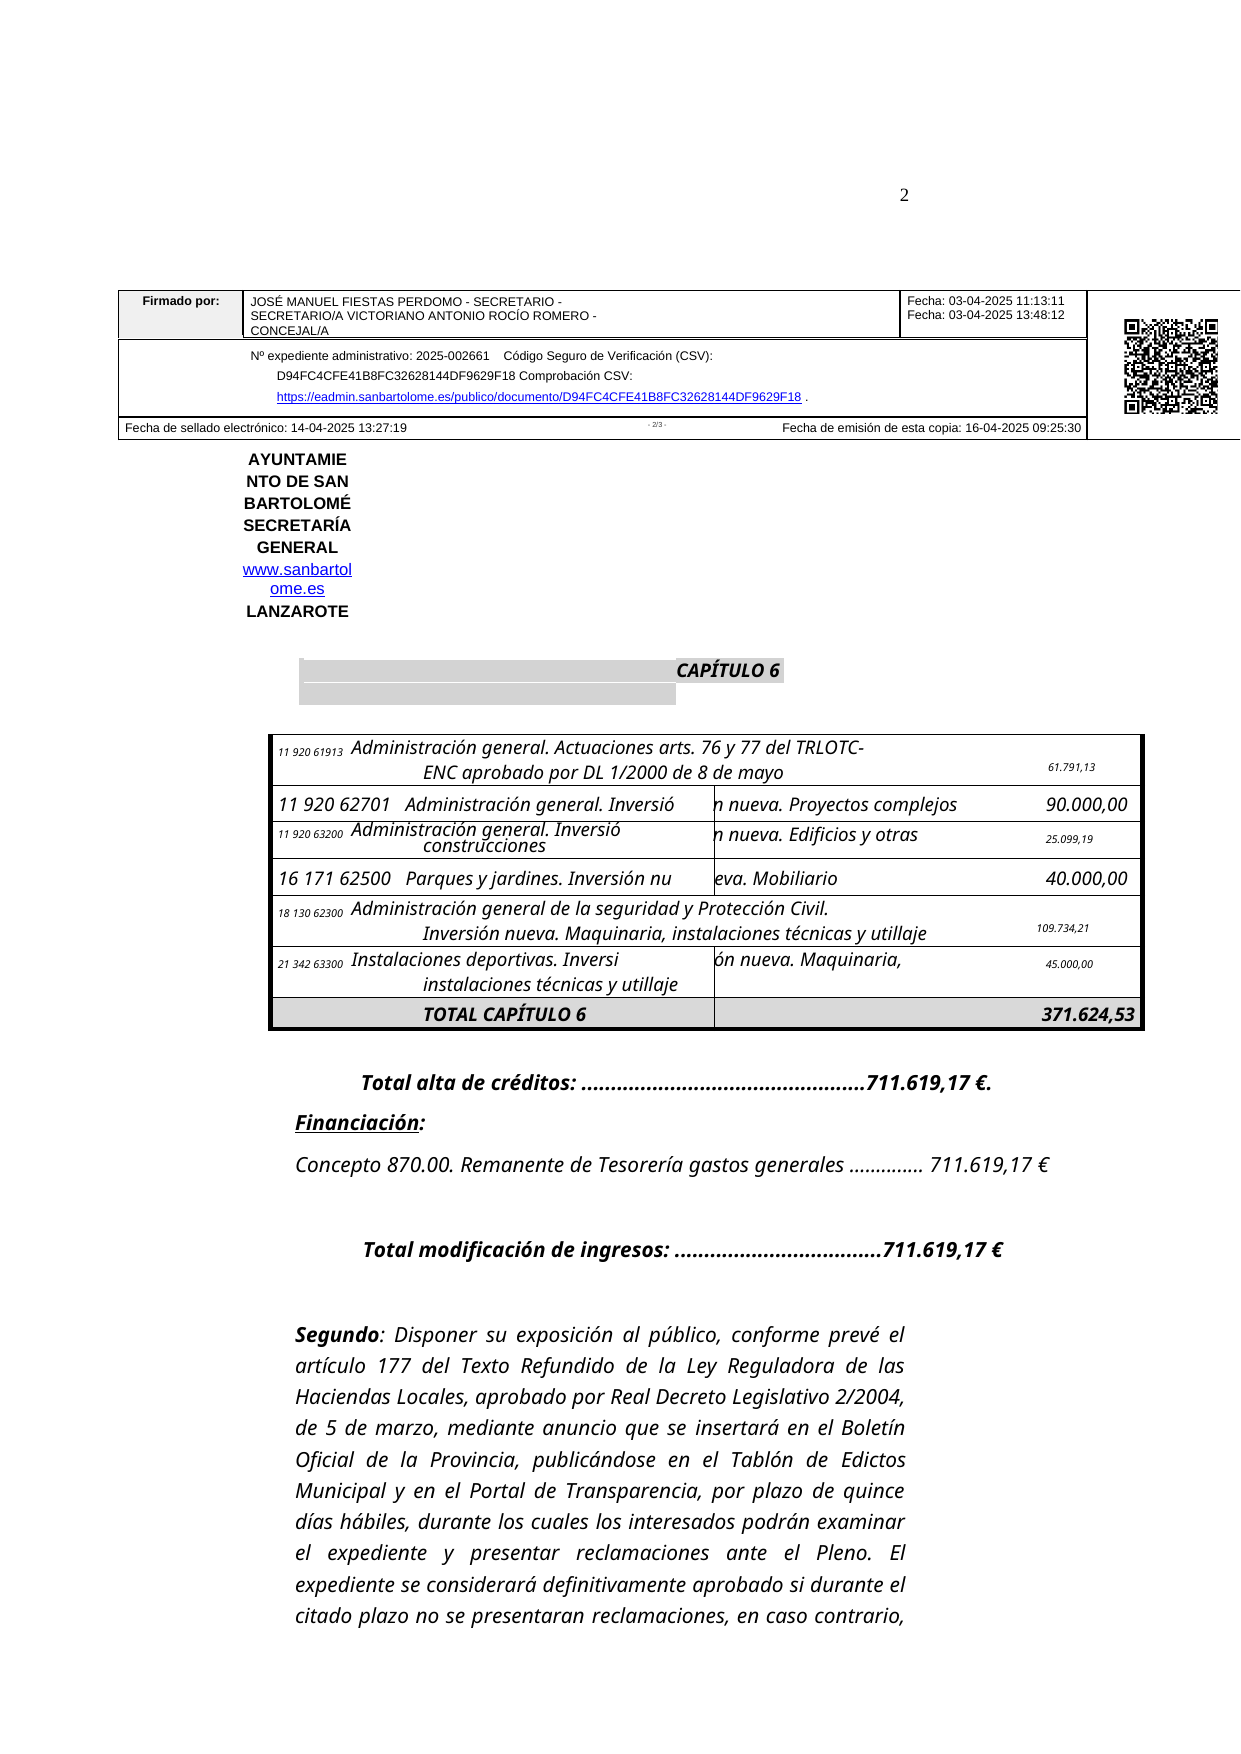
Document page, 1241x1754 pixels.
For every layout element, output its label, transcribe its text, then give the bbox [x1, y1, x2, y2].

table_cell Nº expediente administrativo: 2025-002661 Código Seguro de Verificación (CSV): D94FC4CFE41B8FC32628144DF9629F18 Comprobación CSV: https://eadmin.sanbartolome.es/publico/documento/D94FC4CFE41B8FC32628144DF9629F18 . [119, 340, 1086, 416]
table_header 11 920 61913 Administración general. Actuaciones arts. 76 y 77 del TRLOTC- ENC aprobado por DL 1/2000 de 8 de mayo 61.791,13 [273, 735, 1140, 785]
table_header JOSÉ MANUEL FIESTAS PERDOMO - SECRETARIO - SECRETARIO/A VICTORIANO ANTONIO ROCÍO ROMERO - CONCEJAL/A [244, 291, 899, 337]
table_cell n nueva. Proyectos complejos 90.000,00 [715, 786, 1140, 821]
text Financiación: [295, 1108, 1122, 1136]
text www.sanbartol [242, 560, 352, 576]
text AYUNTAMIENTO DE SAN BARTOLOMÉ SECRETARÍA GENERAL [242, 450, 352, 557]
table_cell ón nueva. Maquinaria, 45.000,00 [715, 947, 1140, 997]
table_cell n nueva. Edificios y otras 25.099,19 [715, 822, 1140, 858]
text Concepto 870.00. Remanente de Tesorería gastos generales .............. 711.619,17 € [295, 1150, 1122, 1178]
text LANZAROTE [243, 602, 352, 621]
table_header [1088, 291, 1240, 439]
table_cell 16 171 62500 Parques y jardines. Inversión nu [273, 859, 714, 895]
text ome.es [242, 577, 352, 598]
table_cell 11 920 63200 Administración general. Inversió construcciones [273, 822, 714, 858]
table_header Firmado por: [119, 291, 242, 335]
table_header Fecha: 03-04-2025 11:13:11 Fecha: 03-04-2025 13:48:12 [901, 291, 1086, 337]
table_cell Fecha de sellado electrónico: 14-04-2025 13:27:19 - 2/3 - Fecha de emisión de esta copia: 16-04-2025 09:25:30 [119, 418, 1086, 439]
table_cell TOTAL CAPÍTULO 6 [273, 998, 714, 1027]
text CAPÍTULO 6 [299, 658, 1025, 705]
table_cell 371.624,53 [715, 998, 1140, 1027]
text Total modificación de ingresos: ...................................711.619,17 € [295, 1235, 1025, 1263]
table_cell 18 130 62300 Administración general de la seguridad y Protección Civil. Inversión nueva. Maquinaria, instalaciones técnicas y utillaje 109.734,21 [273, 896, 1140, 946]
text Segundo: Disponer su exposición al público, conforme prevé el artículo 177 del Texto Refundido de la Ley Reguladora de las Haciendas Locales, aprobado por Real Decreto Legislativo 2/2004, de 5 de marzo, mediante anuncio que se insertará en el Boletín Oficial de la Provincia, publicándose en el Tablón de Edictos Municipal y en el Portal de Transparencia, por plazo de quince días hábiles, durante los cuales los interesados podrán examinar el expediente y presentar reclamaciones ante el Pleno. El expediente se considerará definitivamente aprobado si durante el citado plazo no se presentaran reclamaciones, en caso contrario, [295, 1320, 908, 1629]
table_cell 21 342 63300 Instalaciones deportivas. Inversi instalaciones técnicas y utillaje [273, 947, 714, 997]
table_cell eva. Mobiliario 40.000,00 [715, 859, 1140, 895]
text Total alta de créditos: ................................................711.619,17 €. [361, 1068, 1025, 1096]
text 2 [118, 183, 909, 205]
table_cell 11 920 62701 Administración general. Inversió [273, 786, 714, 821]
